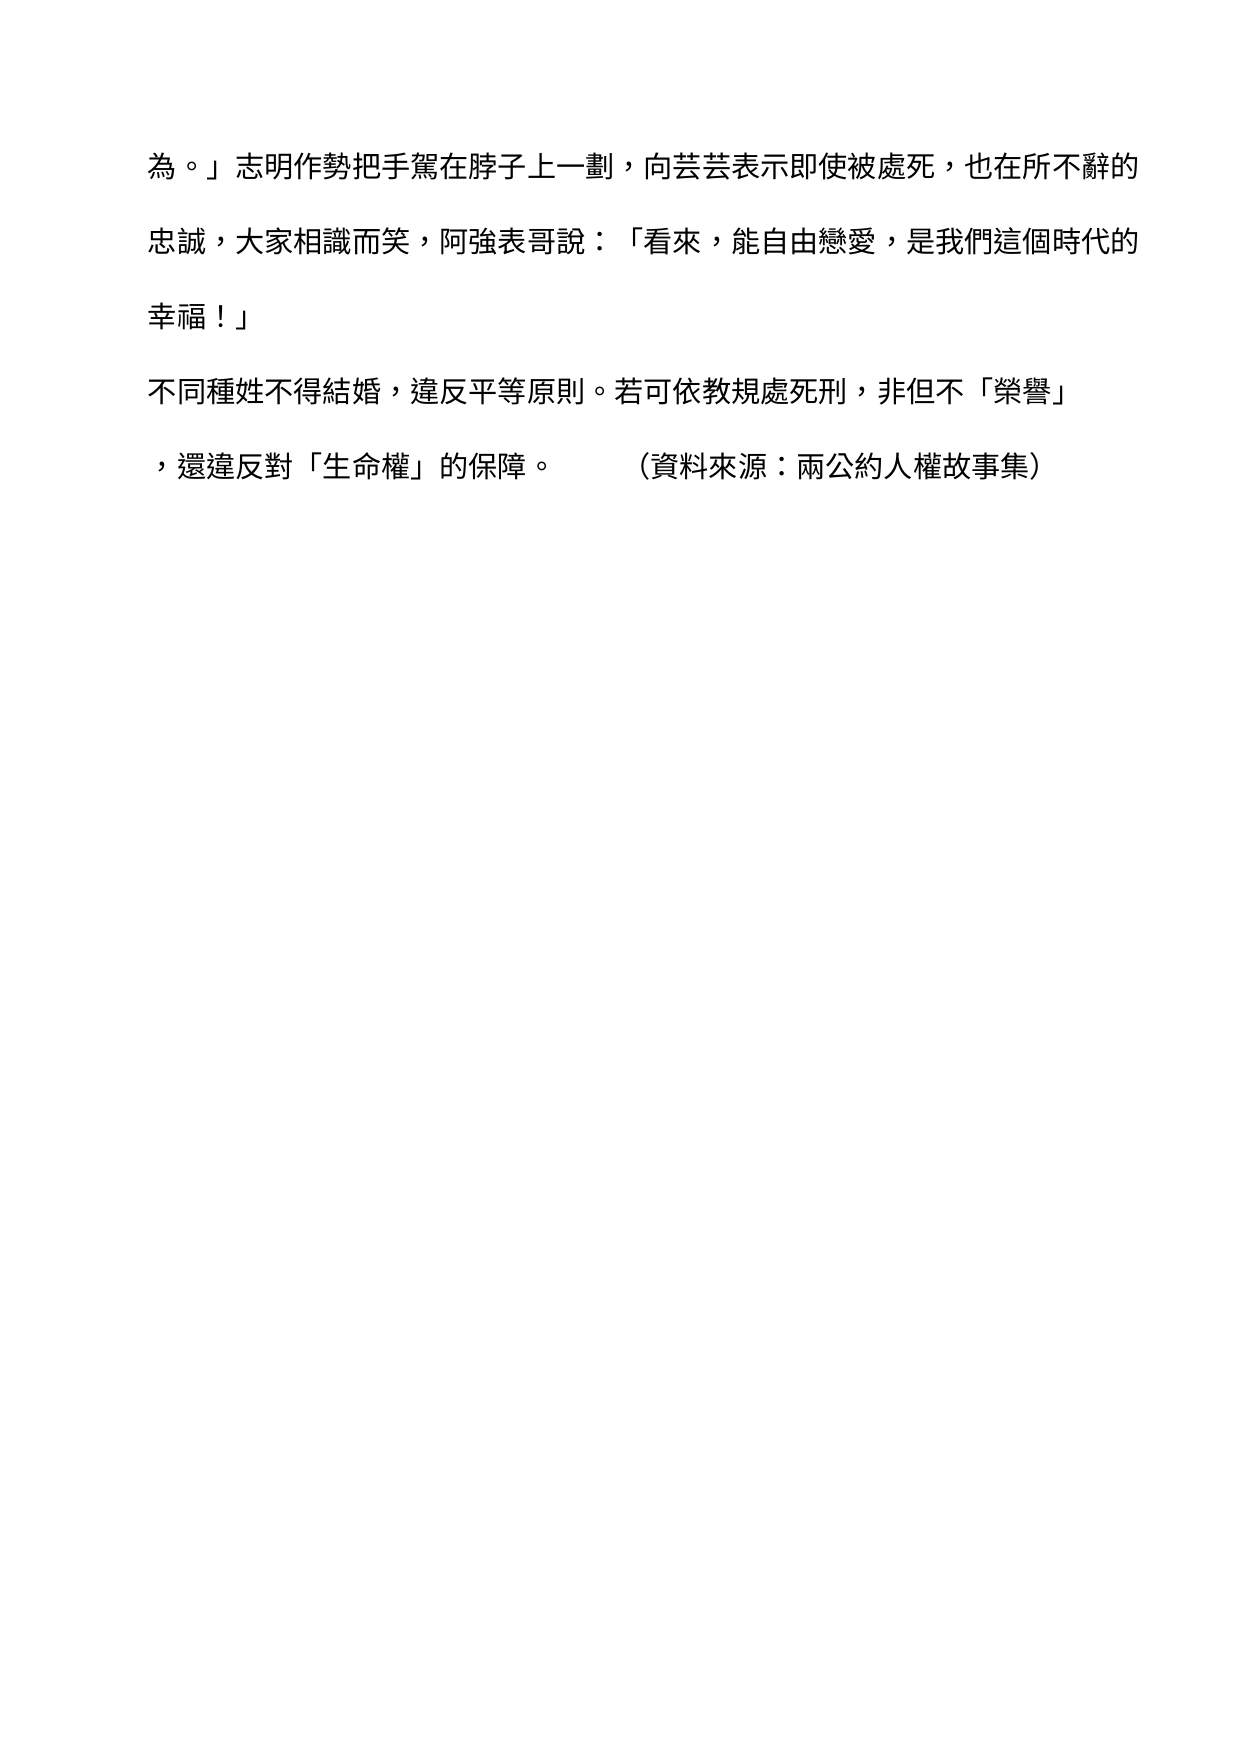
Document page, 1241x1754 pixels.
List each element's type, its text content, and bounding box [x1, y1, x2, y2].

text ，還違反對「生命權」的保障。 （資料來源：兩公約人權故事集） [148, 427, 1144, 502]
text 不同種姓不得結婚，違反平等原則。若可依教規處死刑，非但不「榮譽」 [148, 352, 1144, 427]
text 敢跟芸芸結婚，早就被拖出去砍了！」遊遍世界各地的阿芬表姊說：「依照古代印度的『種姓制度』，這種情形還真的會被處決。種姓制度大致分四個種姓，還有比這四層再低，不納入制度的賤民，賤民地位極低，被視為污穢，不能碰觸。不同種姓有不同的道德規範，且各種姓之間不得相互通婚，違反者，其後代一律被貶為賤民。家族可以依據教規對他們處以死刑，執行這樣刑罰的人不但沒有罪過，反而是在維護家族及宗教的榮譽，所以被稱為榮譽處決或榮譽謀殺。現代的印度政府已制定法律弱化種姓制度，防止涉及宗教和種姓的暴力行為。」志明作勢把手駕在脖子上一劃，向芸芸表示即使被處死，也在所不辭的忠誠，大家相識而笑，阿強表哥說：「看來，能自由戀愛，是我們這個時代的幸福！」 [148, 127, 1144, 352]
